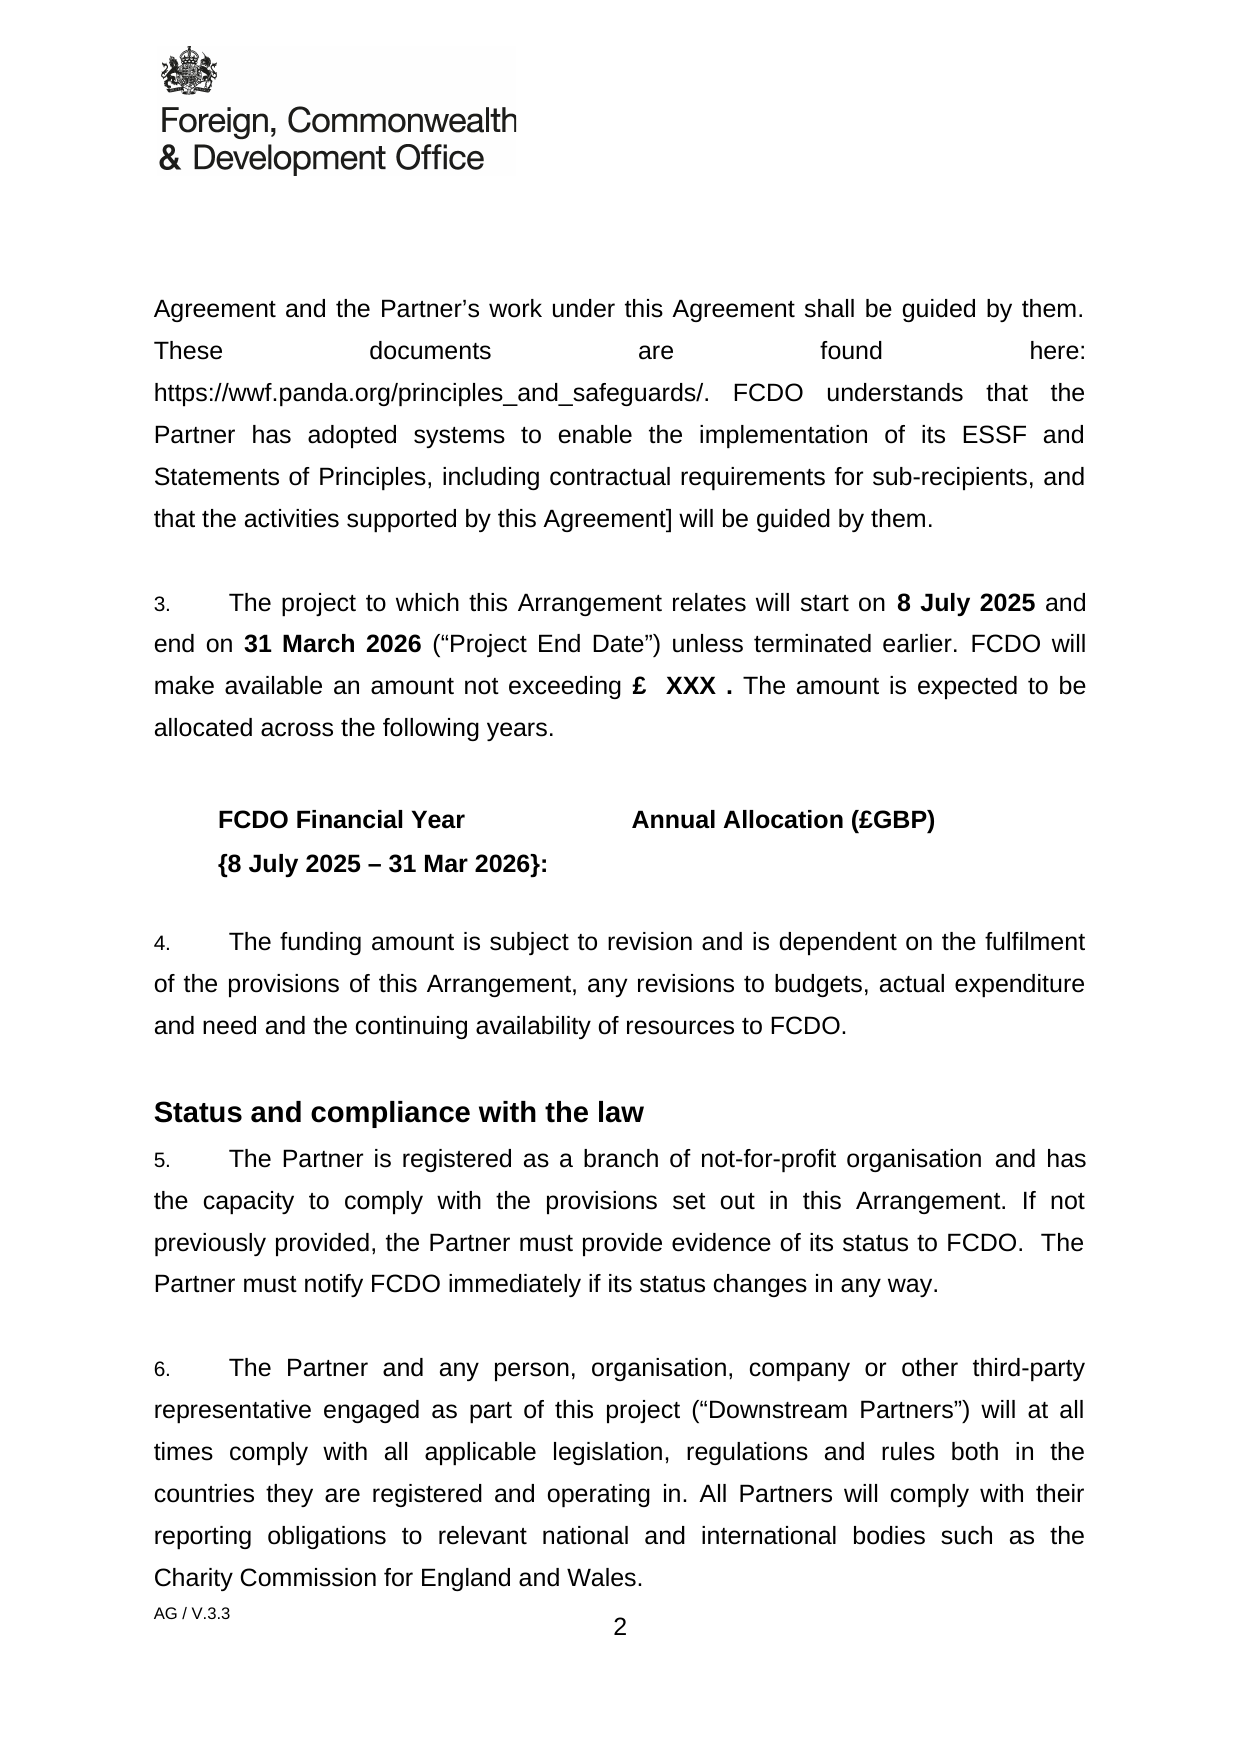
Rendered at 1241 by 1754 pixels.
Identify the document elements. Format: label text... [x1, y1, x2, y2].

list Agreement and the Partner’s work under this Agreement shall be guided by them. These documents are found here: https://wwf.panda.org/principles_and_safeguards/. FCDO understands that the Partner has adopted systems to enable the implementation of its ESSF and Statements of Principles, including contractual requirements for sub-recipients, and that the activities supported by this Agreement] will be guided by them. [153, 295, 1087, 533]
table_cell [620, 842, 1033, 886]
picture [157, 46, 517, 176]
list The Partner and any person, organisation, company or other third-party representative engaged as part of this project (“Downstream Partners”) will at all times comply with all applicable legislation, regulations and rules both in the countries they are registered and operating in. All Partners will comply with their reporting obligations to relevant national and international bodies such as the Charity Commission for England and Wales. [153, 1354, 1087, 1591]
list The funding amount is subject to revision and is dependent on the fulfilment of the provisions of this Arrangement, any revisions to budgets, actual expenditure and need and the continuing availability of resources to FCDO. [153, 928, 1087, 1040]
table_cell {8 July 2025 – 31 Mar 2026}: [207, 842, 620, 886]
text Status and compliance with the law [153, 1096, 1087, 1128]
list The Partner is registered as a branch of not-for-profit organisation and has the capacity to comply with the provisions set out in this Arrangement. If not previously provided, the Partner must provide evidence of its status to FCDO. The Partner must notify FCDO immediately if its status changes in any way. [153, 1144, 1087, 1298]
table_header Annual Allocation (£GBP) [620, 798, 1033, 842]
list The project to which this Arrangement relates will start on 8 July 2025 and end on 31 March 2026 (“Project End Date”) unless terminated earlier. FCDO will make available an amount not exceeding £ XXX . The amount is expected to be allocated across the following years. [153, 588, 1087, 742]
table_header FCDO Financial Year [207, 798, 620, 842]
